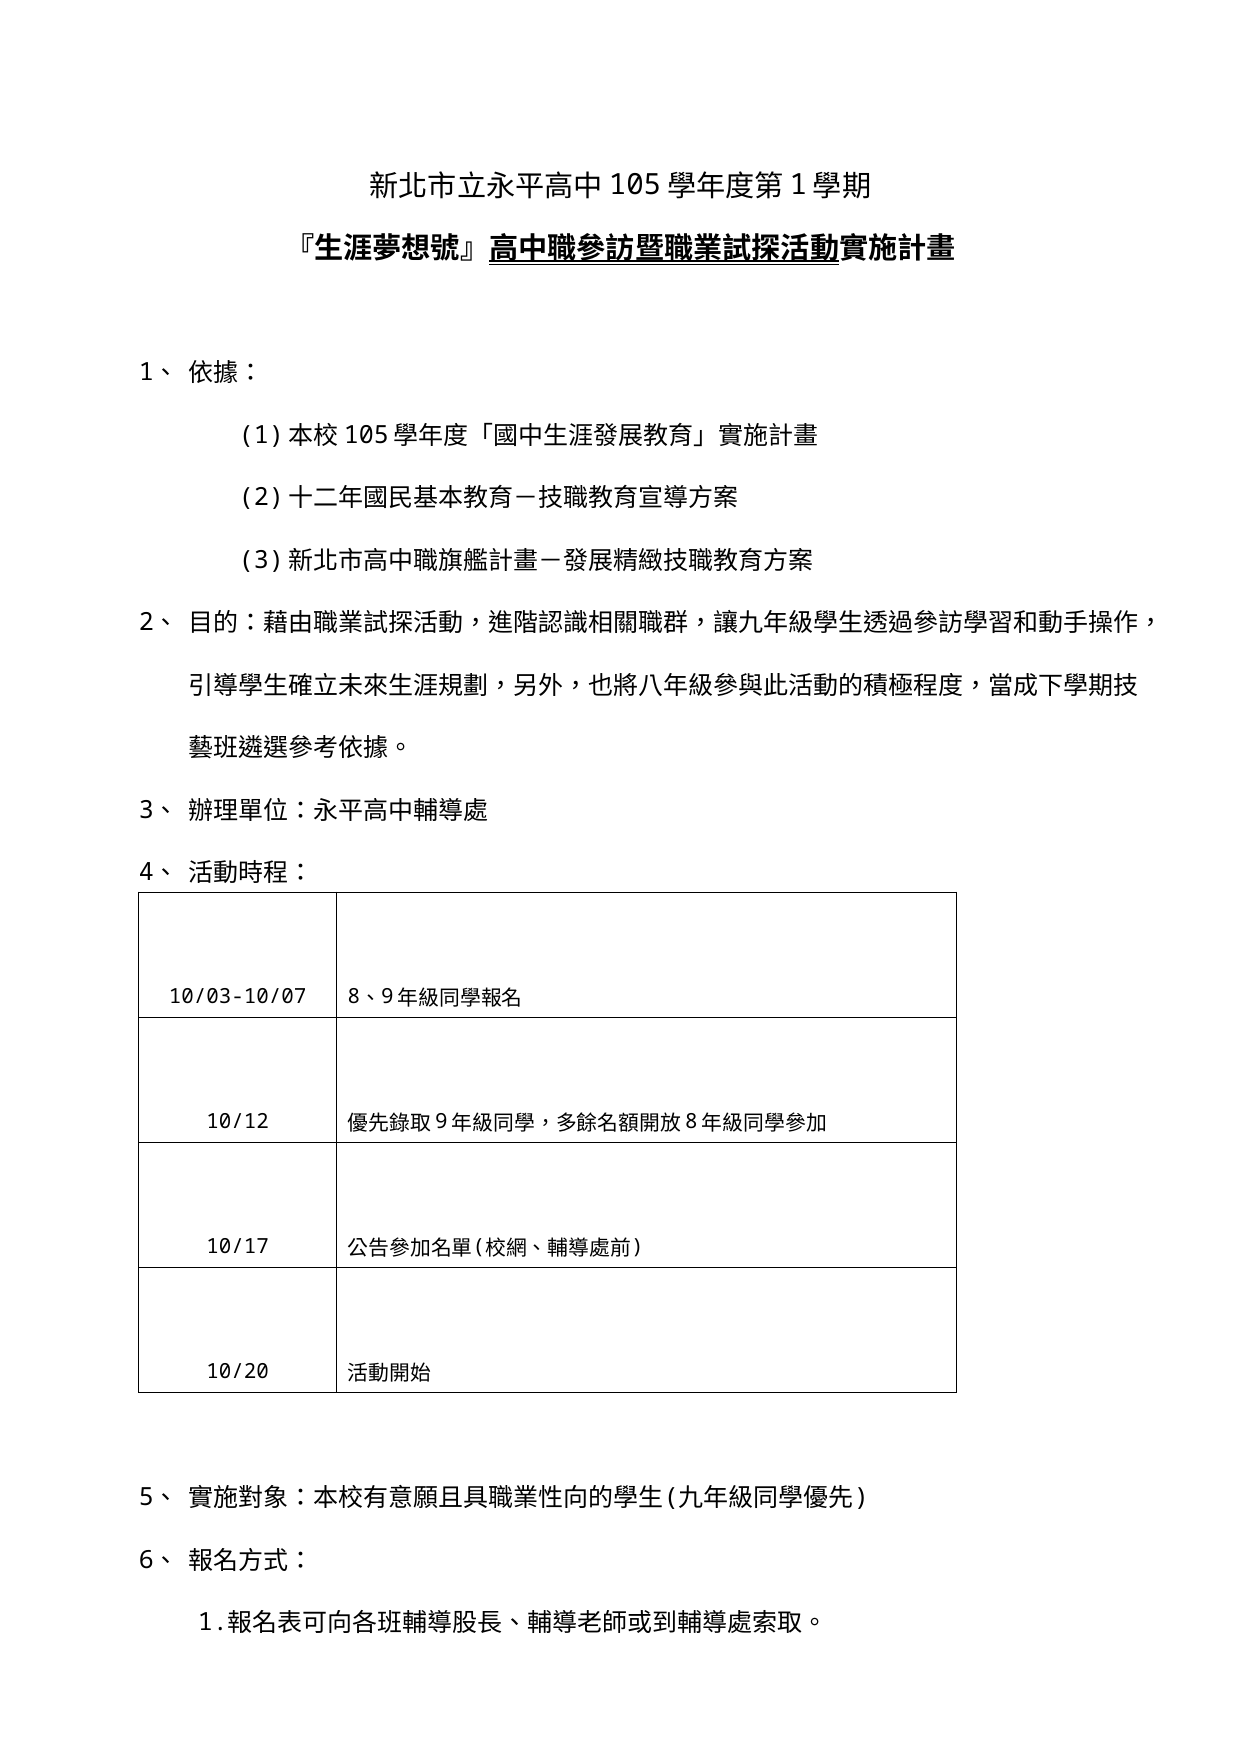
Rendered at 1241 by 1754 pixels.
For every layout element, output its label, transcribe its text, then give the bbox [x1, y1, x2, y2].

list 報名方式： [139, 1517, 1152, 1579]
list 本校105學年度「國中生涯發展教育」實施計畫 [239, 392, 1152, 454]
text 『生涯夢想號』高中職參訪暨職業試探活動實施計畫 [89, 204, 1152, 267]
list 辦理單位：永平高中輔導處 [139, 767, 1152, 829]
table_cell 10/12 [139, 1018, 336, 1142]
table_cell 10/20 [139, 1268, 336, 1392]
table_header 8、9年級同學報名 [337, 893, 956, 1017]
list 依據： [139, 329, 1152, 392]
table_cell 優先錄取9年級同學，多餘名額開放8年級同學參加 [337, 1018, 956, 1142]
table_header 10/03-10/07 [139, 893, 336, 1017]
list 實施對象：本校有意願且具職業性向的學生(九年級同學優先) [139, 1454, 1152, 1517]
text 新北市立永平高中105學年度第1學期 [89, 142, 1152, 204]
list 目的：藉由職業試探活動，進階認識相關職群，讓九年級學生透過參訪學習和動手操作，引導學生確立未來生涯規劃，另外，也將八年級參與此活動的積極程度，當成下學期技藝班遴選參考依據。 [139, 579, 1152, 767]
list 報名表可向各班輔導股長、輔導老師或到輔導處索取。 [139, 1579, 1152, 1642]
table_cell 10/17 [139, 1143, 336, 1267]
table_cell 公告參加名單(校網、輔導處前) [337, 1143, 956, 1267]
list 十二年國民基本教育－技職教育宣導方案 [239, 454, 1152, 517]
list 活動時程： [139, 829, 1152, 892]
table_cell 活動開始 [337, 1268, 956, 1392]
list 新北市高中職旗艦計畫－發展精緻技職教育方案 [239, 517, 1152, 579]
